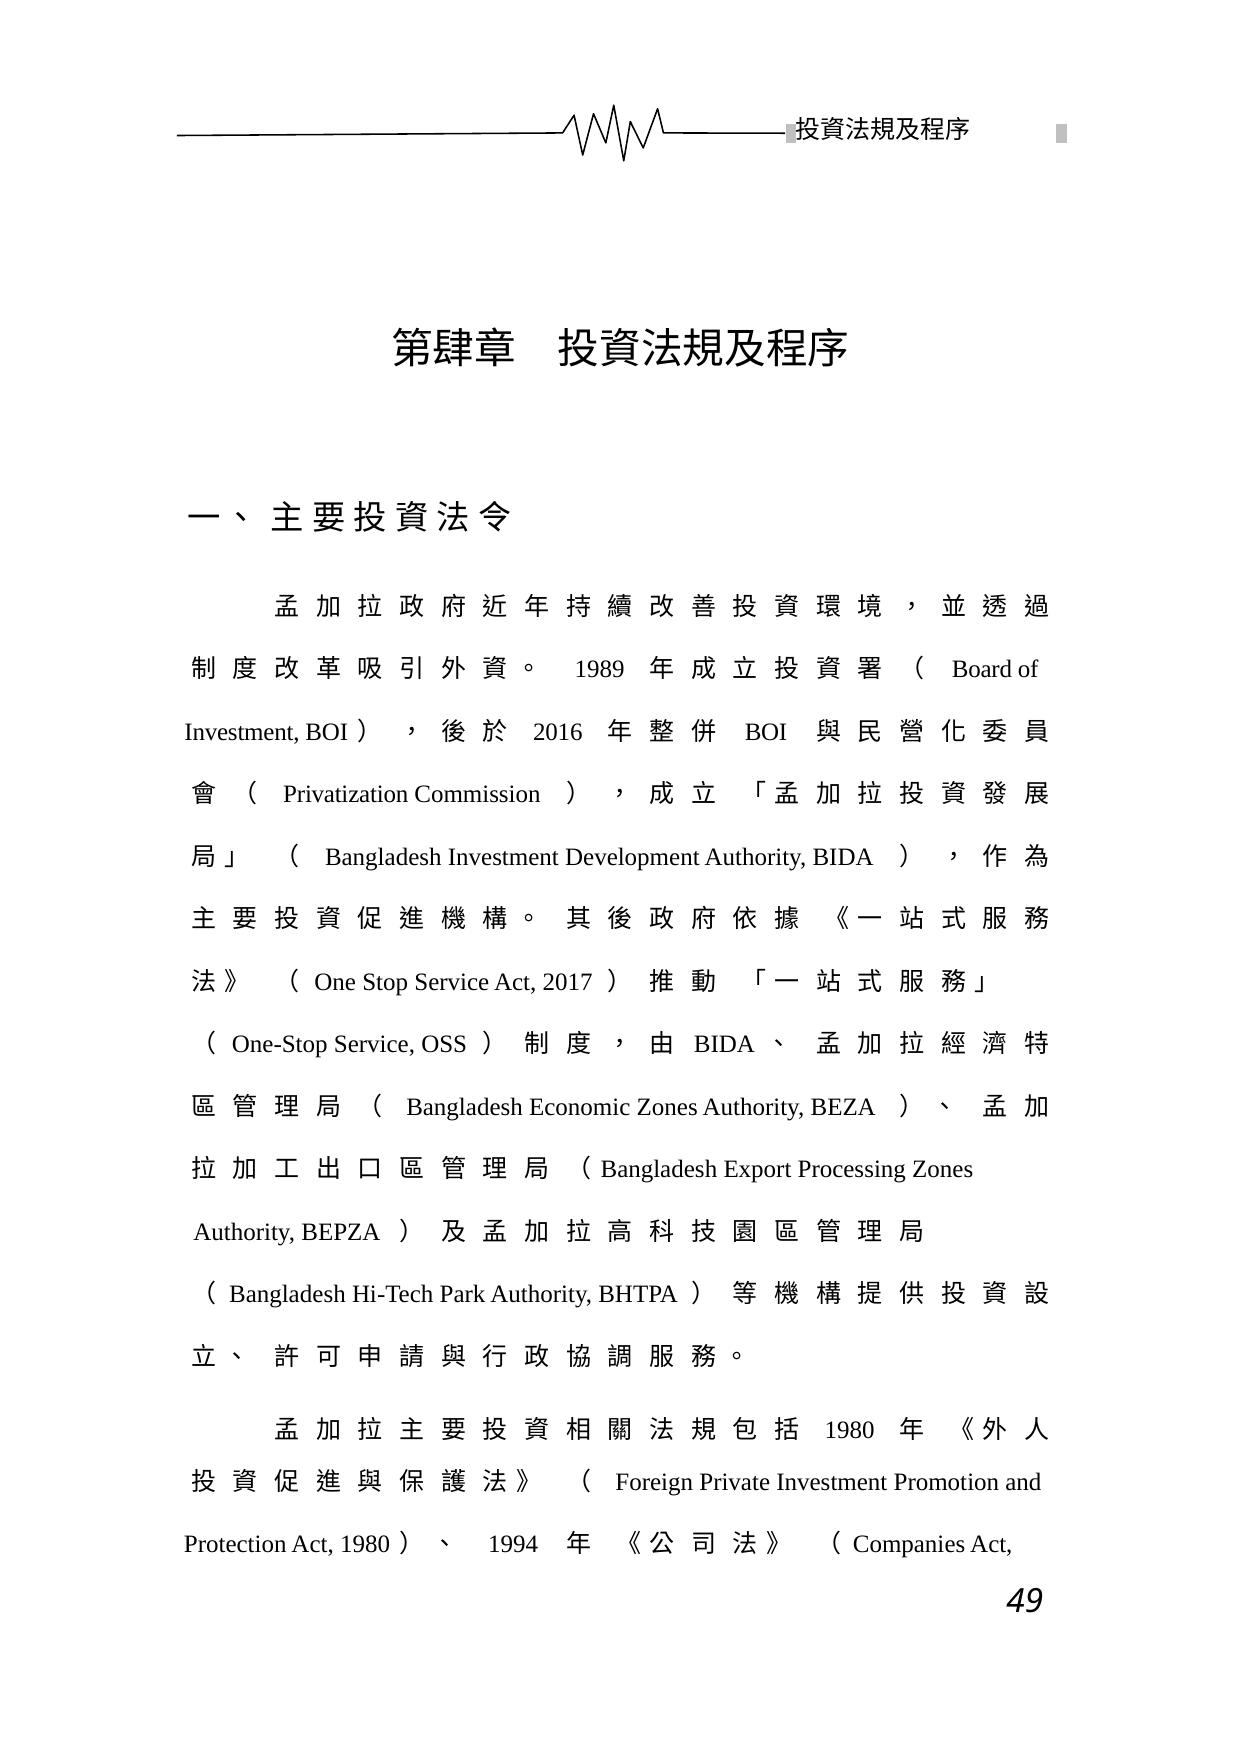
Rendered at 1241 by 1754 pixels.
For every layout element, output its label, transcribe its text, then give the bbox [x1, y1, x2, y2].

text 孟加拉主要投資相關法規包括1980年《外人投資促進與保護法》（Foreign Private Investment Promotion and Protection Act, 1980）、1994 年《公司法》（Companies Act, [183, 1375, 1058, 1563]
text 孟加拉政府近年持續改善投資環境，並透過制度改革吸引外資。1989年成立投資署（Board of Investment, BOI），後於2016年整併BOI與民營化委員會（Privatization Commission），成立「孟加拉投資發展局」（Bangladesh Investment Development Authority, BIDA），作為主要投資促進機構。其後政府依據《一站式服務法》（One Stop Service Act, 2017）推動「一站式服務」（One-Stop Service, OSS）制度，由BIDA、孟加拉經濟特區管理局（Bangladesh Economic Zones Authority, BEZA）、孟加拉加工出口區管理局（Bangladesh Export Processing Zones Authority, BEPZA）及孟加拉高科技園區管理局（Bangladesh Hi-Tech Park Authority, BHTPA）等機構提供投資設立、許可申請與行政協調服務。 [183, 563, 1058, 1375]
text 第肆章 投資法規及程序 [183, 304, 1058, 366]
text 一、主要投資法令 [183, 473, 1058, 536]
